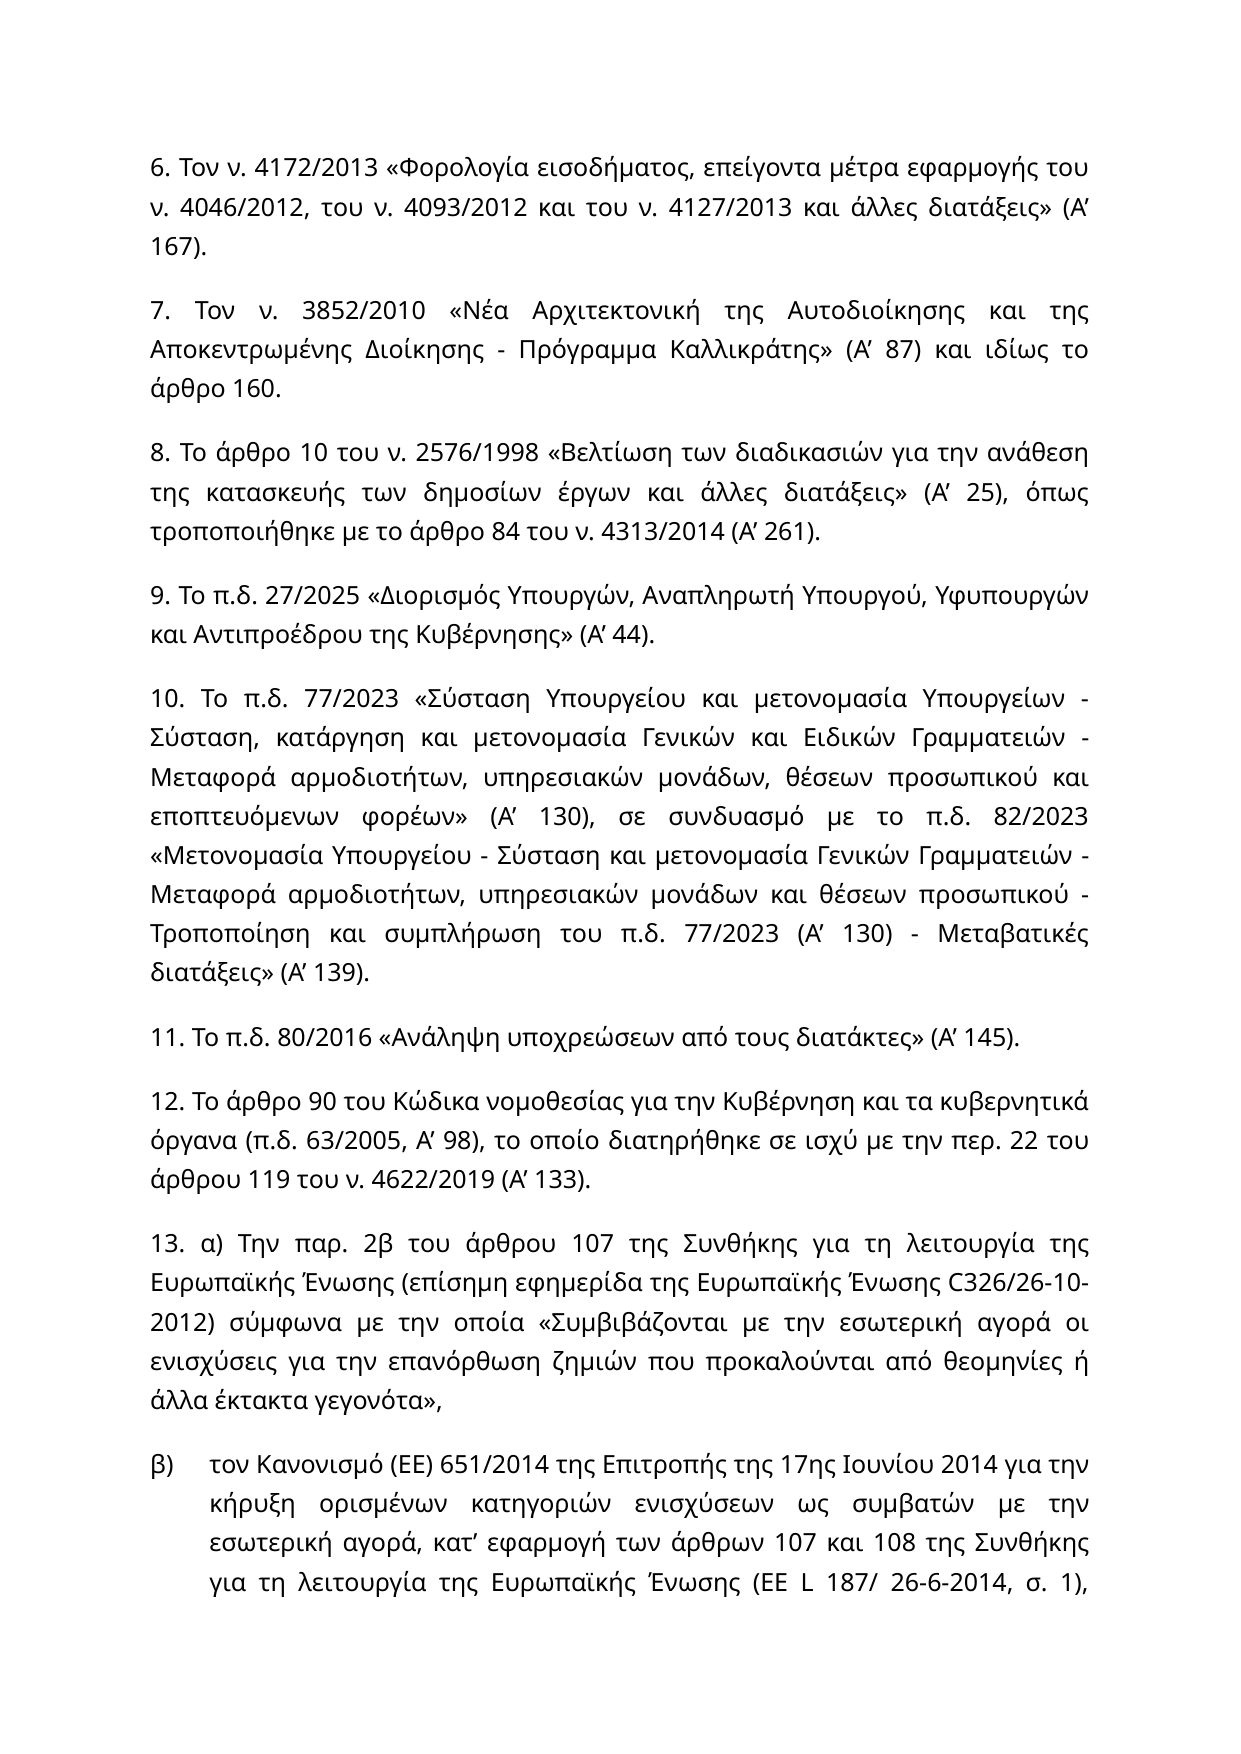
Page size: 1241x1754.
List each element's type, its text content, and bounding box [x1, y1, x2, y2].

text 11. To π.δ. 80/2016 «Ανάληψη υποχρεώσεων από τους διατάκτες» (Α’ 145). [150, 1019, 1090, 1053]
text 8. Το άρθρο 10 του ν. 2576/1998 «Βελτίωση των διαδικασιών για την ανάθεση της κατασκευής των δημοσίων έργων και άλλες διατάξεις» (Α’ 25), όπως τροποποιήθηκε με το άρθρο 84 του ν. 4313/2014 (Α’ 261). [150, 435, 1090, 547]
list β) τον Κανονισμό (ΕΕ) 651/2014 της Επιτροπής της 17ης Ιουνίου 2014 για την κήρυξη ορισμένων κατηγοριών ενισχύσεων ως συμβατών με την εσωτερική αγορά, κατ’ εφαρμογή των άρθρων 107 και 108 της Συνθήκης για τη λειτουργία της Ευρωπαϊκής Ένωσης (ΕΕ L 187/ 26-6-2014, σ. 1), [150, 1447, 1090, 1598]
text 7. Τον ν. 3852/2010 «Νέα Αρχιτεκτονική της Αυτοδιοίκησης και της Αποκεντρωμένης Διοίκησης - Πρόγραμμα Καλλικράτης» (Α’ 87) και ιδίως το άρθρο 160. [150, 292, 1090, 405]
text 12. Το άρθρο 90 του Κώδικα νομοθεσίας για την Κυβέρνηση και τα κυβερνητικά όργανα (π.δ. 63/2005, A’ 98), το οποίο διατηρήθηκε σε ισχύ με την περ. 22 του άρθρου 119 του ν. 4622/2019 (Α’ 133). [150, 1083, 1090, 1196]
text 9. Το π.δ. 27/2025 «Διορισμός Υπουργών, Αναπληρωτή Υπουργού, Υφυπουργών και Αντιπροέδρου της Κυβέρνησης» (Α’ 44). [150, 577, 1090, 651]
text 13. α) Την παρ. 2β του άρθρου 107 της Συνθήκης για τη λειτουργία της Ευρωπαϊκής Ένωσης (επίσημη εφημερίδα της Ευρωπαϊκής Ένωσης C326/26-10-2012) σύμφωνα με την οποία «Συμβιβάζονται με την εσωτερική αγορά οι ενισχύσεις για την επανόρθωση ζημιών που προκαλούνται από θεομηνίες ή άλλα έκτακτα γεγονότα», [150, 1226, 1090, 1417]
text 10. Το π.δ. 77/2023 «Σύσταση Υπουργείου και μετονομασία Υπουργείων - Σύσταση, κατάργηση και μετονομασία Γενικών και Ειδικών Γραμματειών - Μεταφορά αρμοδιοτήτων, υπηρεσιακών μονάδων, θέσεων προσωπικού και εποπτευόμενων φορέων» (Α’ 130), σε συνδυασμό με το π.δ. 82/2023 «Μετονομασία Υπουργείου - Σύσταση και μετονομασία Γενικών Γραμματειών - Μεταφορά αρμοδιοτήτων, υπηρεσιακών μονάδων και θέσεων προσωπικού - Τροποποίηση και συμπλήρωση του π.δ. 77/2023 (Α’ 130) - Μεταβατικές διατάξεις» (Α’ 139). [150, 681, 1090, 989]
text 6. Τον ν. 4172/2013 «Φορολογία εισοδήματος, επείγοντα μέτρα εφαρμογής του ν. 4046/2012, του ν. 4093/2012 και του ν. 4127/2013 και άλλες διατάξεις» (Α’ 167). [150, 150, 1090, 262]
